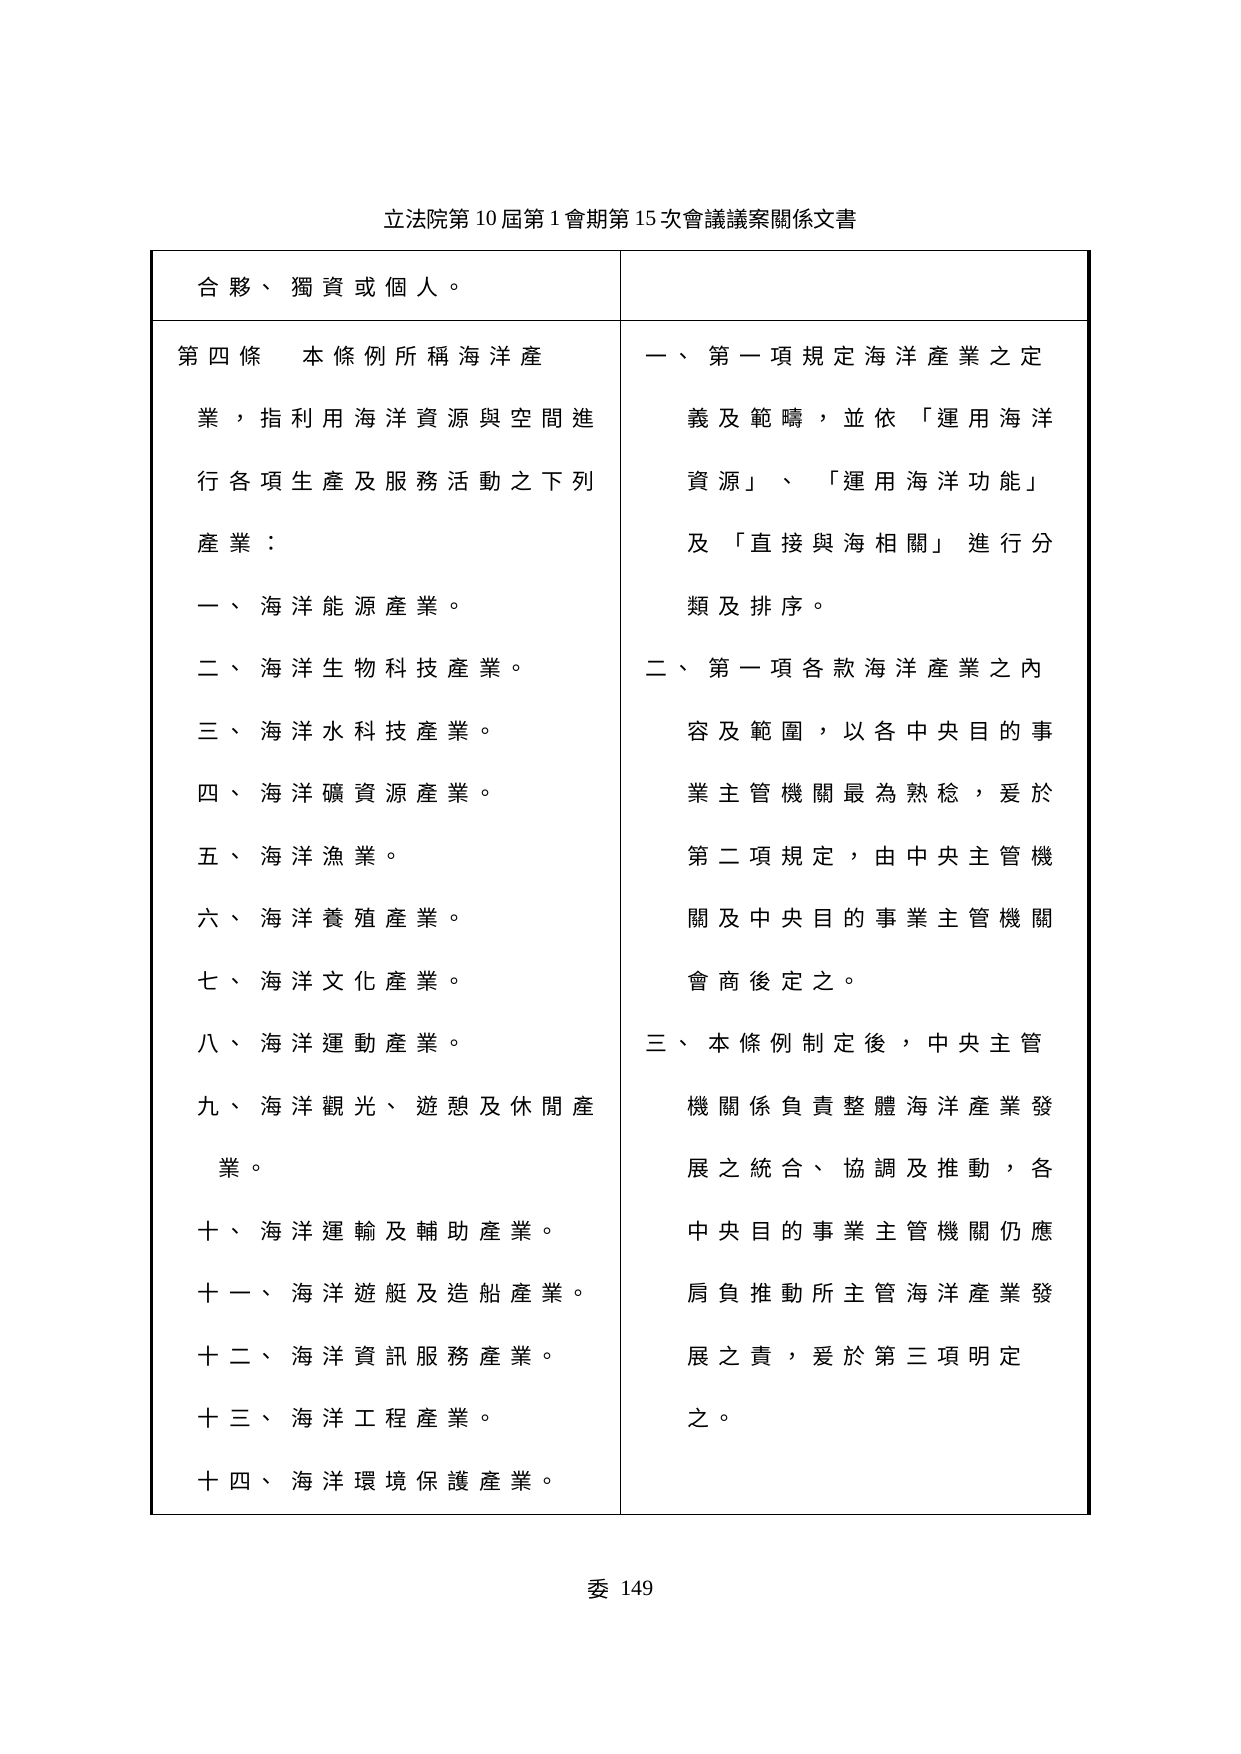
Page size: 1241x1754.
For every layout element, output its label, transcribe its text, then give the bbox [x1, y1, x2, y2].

table_cell 合夥、獨資或個人。 [153, 251, 620, 319]
table_cell 一、第一項規定海洋產業之定義及範疇，並依「運用海洋資源」、「運用海洋功能」及「直接與海相關」進行分類及排序。 二、第一項各款海洋產業之內容及範圍，以各中央目的事業主管機關最為熟稔，爰於第二項規定，由中央主管機關及中央目的事業主管機關會商後定之。 三、本條例制定後，中央主管機關係負責整體海洋產業發展之統合、協調及推動，各中央目的事業主管機關仍應肩負推動所主管海洋產業發展之責，爰於第三項明定之。 [621, 321, 1087, 1514]
table_cell [621, 251, 1087, 319]
table_cell 第四條 本條例所稱海洋產業，指利用海洋資源與空間進行各項生產及服務活動之下列產業： 一、海洋能源產業。 二、海洋生物科技產業。 三、海洋水科技產業。 四、海洋礦資源產業。 五、海洋漁業。 六、海洋養殖產業。 七、海洋文化產業。 八、海洋運動產業。 九、海洋觀光、遊憩及休閒產業。 十、海洋運輸及輔助產業。 十一、海洋遊艇及造船產業。 十二、海洋資訊服務產業。 十三、海洋工程產業。 十四、海洋環境保護產業。 [153, 321, 620, 1514]
